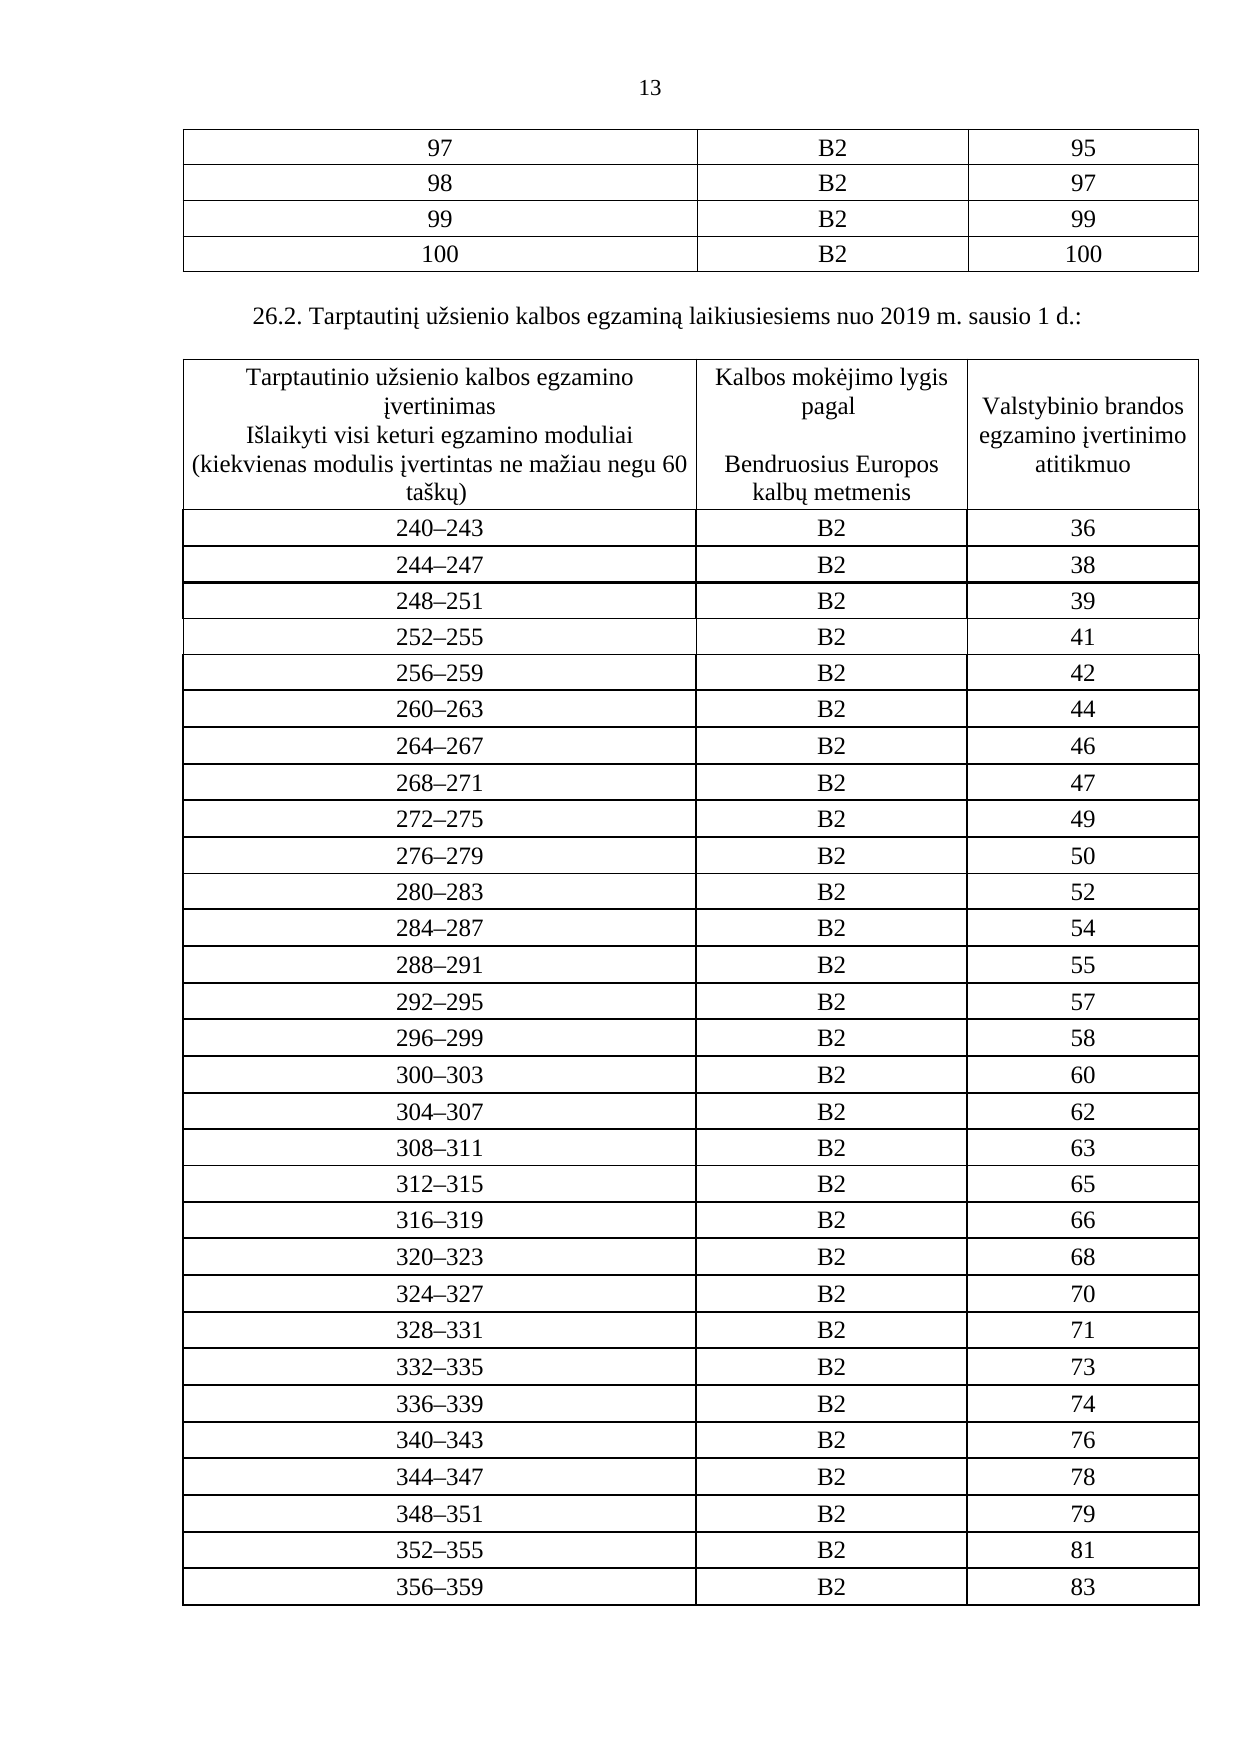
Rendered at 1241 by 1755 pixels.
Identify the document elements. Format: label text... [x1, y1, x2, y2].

table_cell 296–299 [184, 1020, 695, 1055]
table_cell 97 [184, 130, 697, 164]
table_header Kalbos mokėjimo lygis pagal Bendruosius Europos kalbų metmenis [697, 360, 967, 509]
table_cell 68 [968, 1239, 1198, 1274]
table_cell B2 [697, 1569, 966, 1604]
table_cell B2 [697, 984, 966, 1018]
table_cell 55 [968, 947, 1198, 982]
table_cell B2 [697, 510, 966, 545]
table_cell B2 [697, 619, 967, 654]
table_cell B2 [697, 1496, 966, 1531]
table_cell 276–279 [184, 838, 695, 873]
table_cell 99 [969, 201, 1198, 236]
table_cell B2 [697, 1423, 966, 1457]
table_cell 308–311 [184, 1130, 695, 1165]
table_cell B2 [697, 655, 966, 689]
table_cell 95 [969, 130, 1198, 164]
table_cell 332–335 [184, 1349, 695, 1384]
table_cell B2 [697, 691, 966, 726]
table_cell 280–283 [184, 874, 695, 908]
table_cell 49 [968, 801, 1198, 836]
table_cell 260–263 [184, 691, 695, 726]
table_cell B2 [697, 1020, 966, 1055]
table_cell B2 [697, 547, 966, 581]
table_header Valstybinio brandos egzamino įvertinimo atitikmuo [968, 360, 1198, 509]
table_cell 83 [968, 1569, 1198, 1604]
table_cell B2 [698, 165, 968, 200]
table_cell 81 [968, 1533, 1198, 1567]
table_cell 324–327 [184, 1276, 695, 1311]
table_cell B2 [697, 1094, 966, 1128]
table_cell 304–307 [184, 1094, 695, 1128]
table_cell 73 [968, 1349, 1198, 1384]
table_cell 240–243 [184, 510, 695, 545]
table_cell B2 [697, 1276, 966, 1311]
table_cell 70 [968, 1276, 1198, 1311]
table_cell 288–291 [184, 947, 695, 982]
table_cell B2 [697, 1349, 966, 1384]
table_cell 292–295 [184, 984, 695, 1018]
table_cell B2 [697, 1057, 966, 1092]
table_cell 100 [969, 237, 1198, 271]
text 26.2. Tarptautinį užsienio kalbos egzaminą laikiusiesiems nuo 2019 m. sausio 1 d.: [177, 301, 1122, 330]
table_cell 264–267 [184, 728, 695, 763]
table_cell 44 [968, 691, 1198, 726]
table_cell 79 [968, 1496, 1198, 1531]
table_cell 316–319 [184, 1203, 695, 1237]
table_cell 300–303 [184, 1057, 695, 1092]
table_cell 66 [968, 1203, 1198, 1237]
table_cell 244–247 [184, 547, 695, 581]
table_cell B2 [697, 1130, 966, 1165]
table_cell B2 [698, 237, 968, 271]
table_cell 99 [184, 201, 697, 236]
table_cell B2 [697, 1239, 966, 1274]
table_header Tarptautinio užsienio kalbos egzamino įvertinimas Išlaikyti visi keturi egzamino moduliai (kiekvienas modulis įvertintas ne mažiau negu 60 taškų) [184, 360, 696, 509]
table_cell B2 [698, 130, 968, 164]
table_cell 42 [968, 655, 1198, 689]
table_cell 312–315 [184, 1166, 695, 1201]
table_cell 36 [968, 510, 1198, 545]
table_cell 76 [968, 1423, 1198, 1457]
table_cell 57 [968, 984, 1198, 1018]
table_cell 252–255 [184, 619, 696, 654]
table_cell 39 [968, 584, 1198, 618]
table_cell 340–343 [184, 1423, 695, 1457]
table_cell B2 [697, 765, 966, 799]
table_cell B2 [697, 1203, 966, 1237]
table_cell 272–275 [184, 801, 695, 836]
table_cell 50 [968, 838, 1198, 873]
table_cell B2 [697, 1313, 966, 1347]
table_cell 248–251 [184, 584, 695, 618]
table_cell 47 [968, 765, 1198, 799]
table_cell 71 [968, 1313, 1198, 1347]
table_cell 328–331 [184, 1313, 695, 1347]
table_cell 62 [968, 1094, 1198, 1128]
table_cell B2 [697, 947, 966, 982]
table_cell 352–355 [184, 1533, 695, 1567]
table_cell 78 [968, 1459, 1198, 1494]
table_cell 344–347 [184, 1459, 695, 1494]
table_cell 348–351 [184, 1496, 695, 1531]
table_cell 65 [968, 1166, 1198, 1201]
table_cell 356–359 [184, 1569, 695, 1604]
table_cell 268–271 [184, 765, 695, 799]
table_cell B2 [698, 201, 968, 236]
table_cell B2 [697, 1459, 966, 1494]
table_cell B2 [697, 801, 966, 836]
table_cell 60 [968, 1057, 1198, 1092]
table_cell B2 [697, 1386, 966, 1421]
table_cell 97 [969, 165, 1198, 200]
table_cell 100 [184, 237, 697, 271]
table_cell 63 [968, 1130, 1198, 1165]
table_cell 74 [968, 1386, 1198, 1421]
table_cell 38 [968, 547, 1198, 581]
table_cell B2 [697, 1166, 966, 1201]
table_cell 52 [968, 874, 1198, 908]
table_cell B2 [697, 728, 966, 763]
table_cell B2 [697, 584, 966, 618]
table_cell 98 [184, 165, 697, 200]
table_cell 320–323 [184, 1239, 695, 1274]
table_cell B2 [697, 910, 966, 945]
table_cell B2 [697, 1533, 966, 1567]
table_cell 54 [968, 910, 1198, 945]
table_cell 336–339 [184, 1386, 695, 1421]
table_cell 58 [968, 1020, 1198, 1055]
table_cell 284–287 [184, 910, 695, 945]
table_cell B2 [697, 874, 966, 908]
table_cell 256–259 [184, 655, 695, 689]
table_cell B2 [697, 838, 966, 873]
table_cell 46 [968, 728, 1198, 763]
table_cell 41 [968, 619, 1198, 654]
